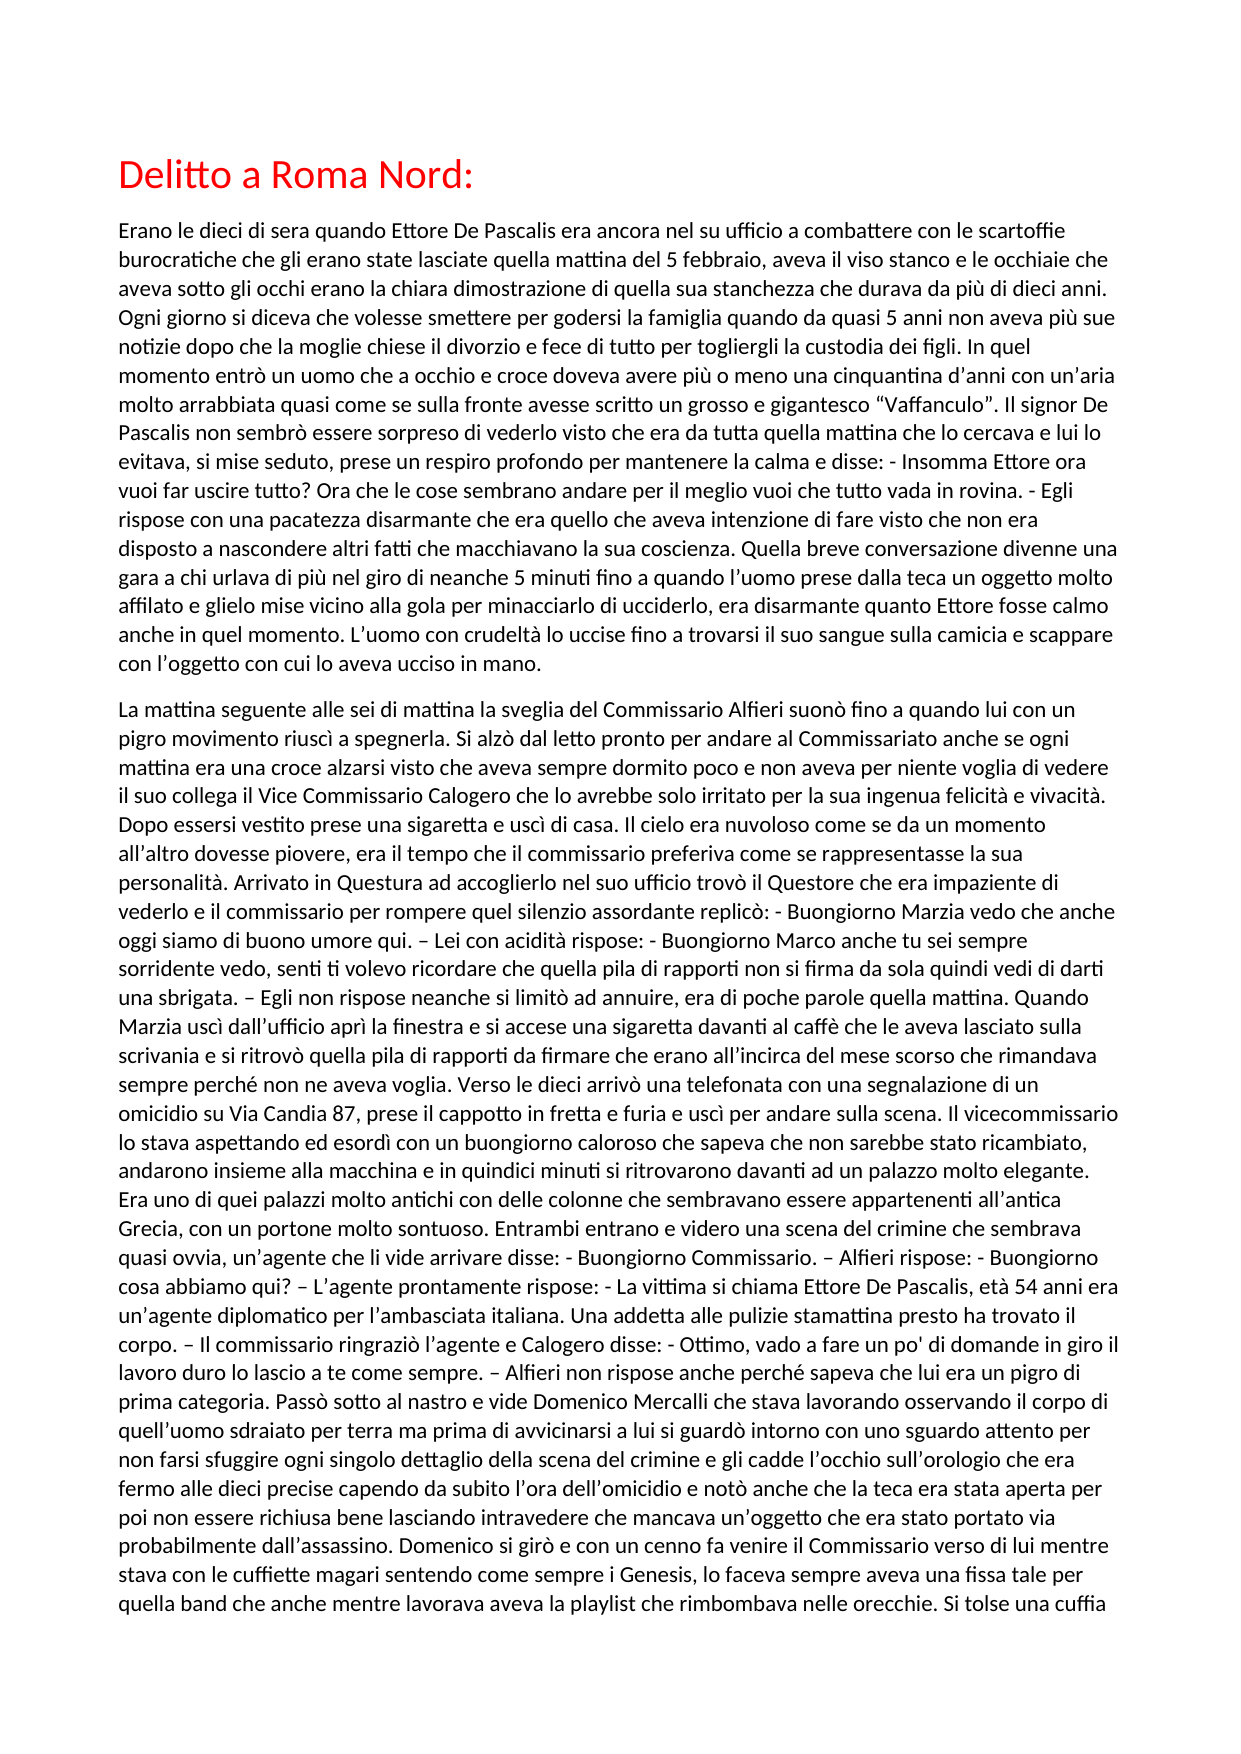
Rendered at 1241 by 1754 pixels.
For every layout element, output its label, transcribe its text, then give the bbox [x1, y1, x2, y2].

text Erano le dieci di sera quando Ettore De Pascalis era ancora nel su ufficio a combattere con le scartoffie burocratiche che gli erano state lasciate quella mattina del 5 febbraio, aveva il viso stanco e le occhiaie che aveva sotto gli occhi erano la chiara dimostrazione di quella sua stanchezza che durava da più di dieci anni. Ogni giorno si diceva che volesse smettere per godersi la famiglia quando da quasi 5 anni non aveva più sue notizie dopo che la moglie chiese il divorzio e fece di tutto per togliergli la custodia dei figli. In quel momento entrò un uomo che a occhio e croce doveva avere più o meno una cinquantina d’anni con un’aria molto arrabbiata quasi come se sulla fronte avesse scritto un grosso e gigantesco “Vaffanculo”. Il signor De Pascalis non sembrò essere sorpreso di vederlo visto che era da tutta quella mattina che lo cercava e lui lo evitava, si mise seduto, prese un respiro profondo per mantenere la calma e disse: - Insomma Ettore ora vuoi far uscire tutto? Ora che le cose sembrano andare per il meglio vuoi che tutto vada in rovina. - Egli rispose con una pacatezza disarmante che era quello che aveva intenzione di fare visto che non era disposto a nascondere altri fatti che macchiavano la sua coscienza. Quella breve conversazione divenne una gara a chi urlava di più nel giro di neanche 5 minuti fino a quando l’uomo prese dalla teca un oggetto molto affilato e glielo mise vicino alla gola per minacciarlo di ucciderlo, era disarmante quanto Ettore fosse calmo anche in quel momento. L’uomo con crudeltà lo uccise fino a trovarsi il suo sangue sulla camicia e scappare con l’oggetto con cui lo aveva ucciso in mano. [118, 217, 1122, 677]
text La mattina seguente alle sei di mattina la sveglia del Commissario Alfieri suonò fino a quando lui con un pigro movimento riuscì a spegnerla. Si alzò dal letto pronto per andare al Commissariato anche se ogni mattina era una croce alzarsi visto che aveva sempre dormito poco e non aveva per niente voglia di vedere il suo collega il Vice Commissario Calogero che lo avrebbe solo irritato per la sua ingenua felicità e vivacità. Dopo essersi vestito prese una sigaretta e uscì di casa. Il cielo era nuvoloso come se da un momento all’altro dovesse piovere, era il tempo che il commissario preferiva come se rappresentasse la sua personalità. Arrivato in Questura ad accoglierlo nel suo ufficio trovò il Questore che era impaziente di vederlo e il commissario per rompere quel silenzio assordante replicò: - Buongiorno Marzia vedo che anche oggi siamo di buono umore qui. – Lei con acidità rispose: - Buongiorno Marco anche tu sei sempre sorridente vedo, senti ti volevo ricordare che quella pila di rapporti non si firma da sola quindi vedi di darti una sbrigata. – Egli non rispose neanche si limitò ad annuire, era di poche parole quella mattina. Quando Marzia uscì dall’ufficio aprì la finestra e si accese una sigaretta davanti al caffè che le aveva lasciato sulla scrivania e si ritrovò quella pila di rapporti da firmare che erano all’incirca del mese scorso che rimandava sempre perché non ne aveva voglia. Verso le dieci arrivò una telefonata con una segnalazione di un omicidio su Via Candia 87, prese il cappotto in fretta e furia e uscì per andare sulla scena. Il vicecommissario lo stava aspettando ed esordì con un buongiorno caloroso che sapeva che non sarebbe stato ricambiato, andarono insieme alla macchina e in quindici minuti si ritrovarono davanti ad un palazzo molto elegante. Era uno di quei palazzi molto antichi con delle colonne che sembravano essere appartenenti all’antica Grecia, con un portone molto sontuoso. Entrambi entrano e videro una scena del crimine che sembrava quasi ovvia, un’agente che li vide arrivare disse: - Buongiorno Commissario. – Alfieri rispose: - Buongiorno cosa abbiamo qui? – L’agente prontamente rispose: - La vittima si chiama Ettore De Pascalis, età 54 anni era un’agente diplomatico per l’ambasciata italiana. Una addetta alle pulizie stamattina presto ha trovato il corpo. – Il commissario ringraziò l’agente e Calogero disse: - Ottimo, vado a fare un po' di domande in giro il lavoro duro lo lascio a te come sempre. – Alfieri non rispose anche perché sapeva che lui era un pigro di prima categoria. Passò sotto al nastro e vide Domenico Mercalli che stava lavorando osservando il corpo di quell’uomo sdraiato per terra ma prima di avvicinarsi a lui si guardò intorno con uno sguardo attento per non farsi sfuggire ogni singolo dettaglio della scena del crimine e gli cadde l’occhio sull’orologio che era fermo alle dieci precise capendo da subito l’ora dell’omicidio e notò anche che la teca era stata aperta per poi non essere richiusa bene lasciando intravedere che mancava un’oggetto che era stato portato via probabilmente dall’assassino. Domenico si girò e con un cenno fa venire il Commissario verso di lui mentre stava con le cuffiette magari sentendo come sempre i Genesis, lo faceva sempre aveva una fissa tale per quella band che anche mentre lavorava aveva la playlist che rimbombava nelle orecchie. Si tolse una cuffia [118, 695, 1122, 1617]
text Delitto a Roma Nord: [118, 148, 1122, 198]
